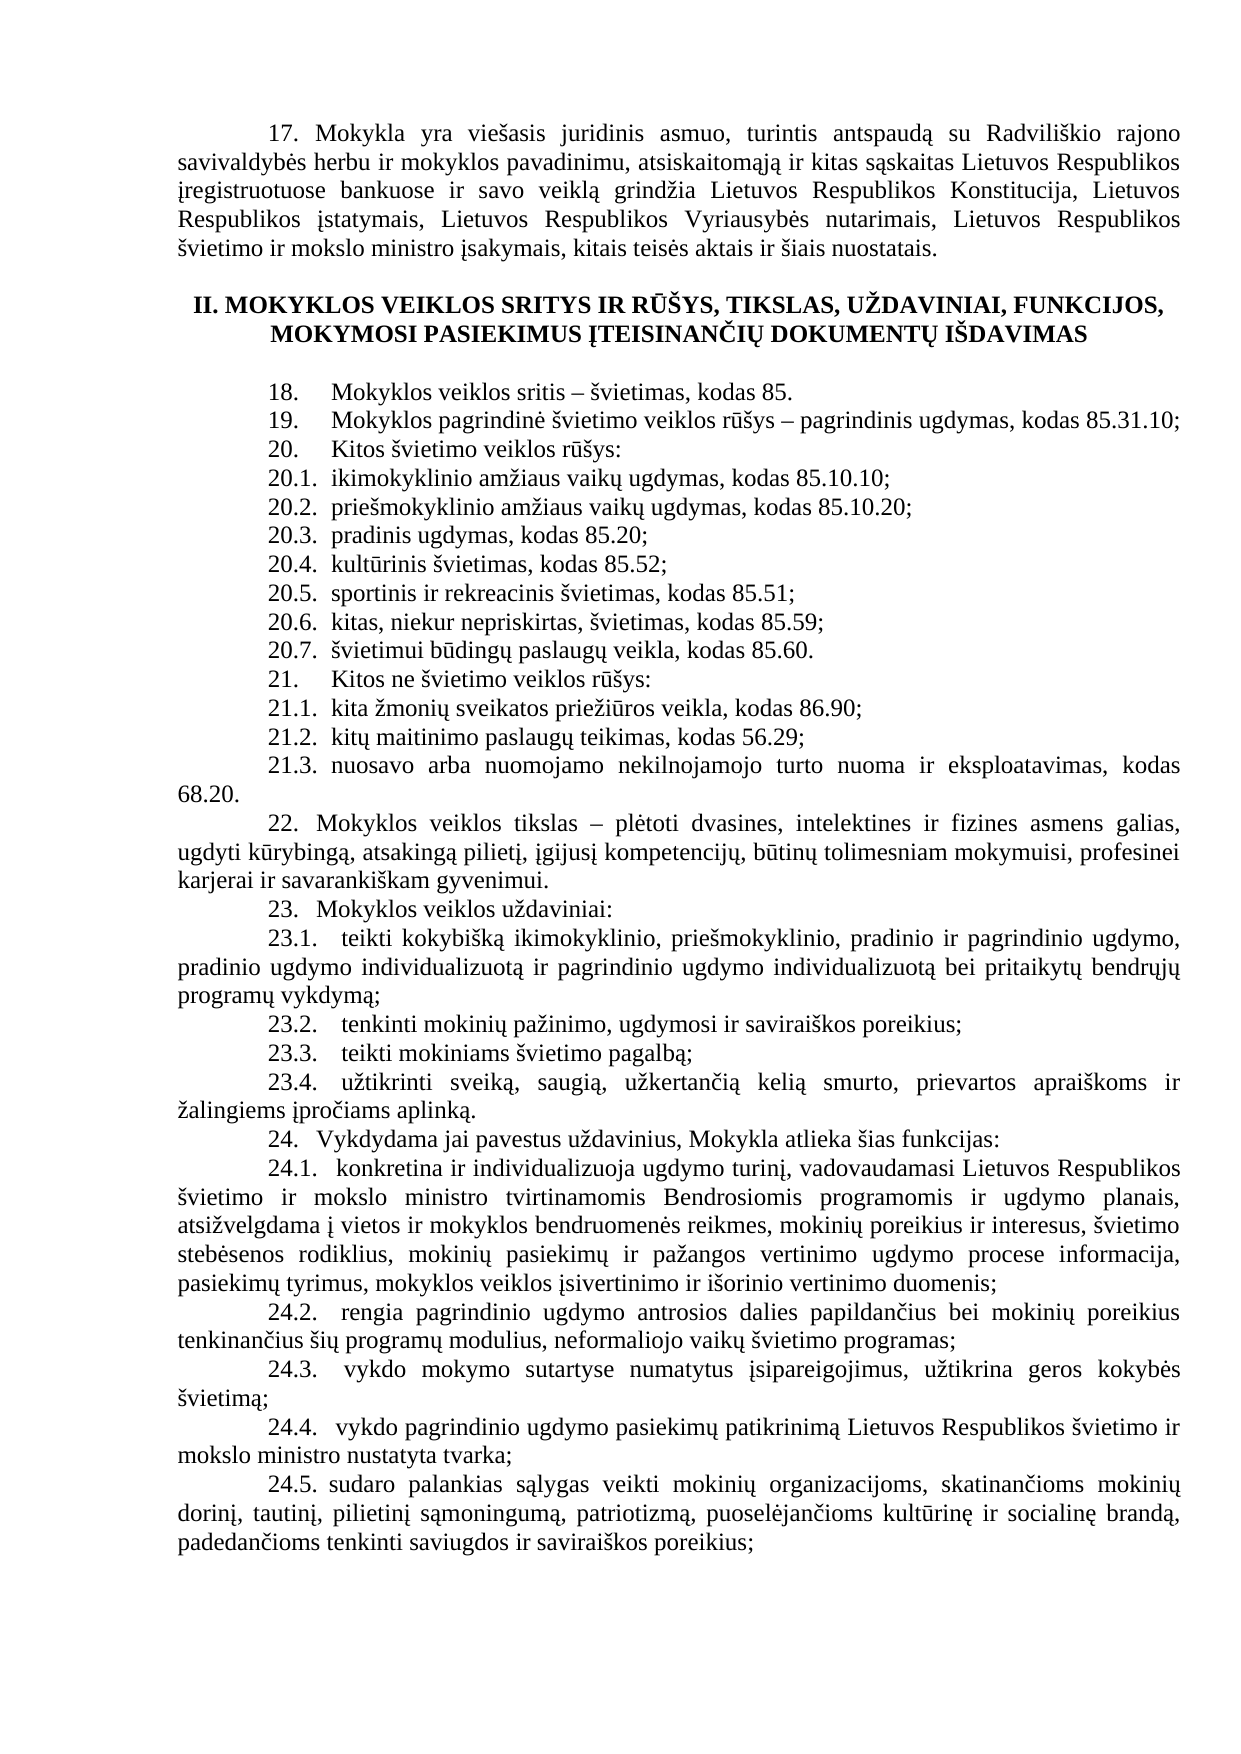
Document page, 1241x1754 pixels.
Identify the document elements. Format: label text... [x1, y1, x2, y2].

text 20.6. kitas, niekur nepriskirtas, švietimas, kodas 85.59; [177, 607, 1181, 636]
text 21.1. kita žmonių sveikatos priežiūros veikla, kodas 86.90; [177, 693, 1181, 722]
text 19. Mokyklos pagrindinė švietimo veiklos rūšys – pagrindinis ugdymas, kodas 85.31.10; [177, 406, 1181, 434]
text 24.5. sudaro palankias sąlygas veikti mokinių organizacijoms, skatinančioms mokinių dorinį, tautinį, pilietinį sąmoningumą, patriotizmą, puoselėjančioms kultūrinę ir socialinę brandą, padedančioms tenkinti saviugdos ir saviraiškos poreikius; [177, 1469, 1181, 1556]
text 20.3. pradinis ugdymas, kodas 85.20; [177, 521, 1181, 549]
text 23.3. teikti mokiniams švietimo pagalbą; [177, 1038, 1181, 1067]
text II. MOKYKLOS VEIKLOS SRITYS IR RŪŠYS, TIKSLAS, UŽDAVINIAI, FUNKCIJOS, MOKYMOSI PASIEKIMUS ĮTEISINANČIŲ DOKUMENTŲ IŠDAVIMAS [176, 291, 1181, 348]
text 18. Mokyklos veiklos sritis – švietimas, kodas 85. [177, 377, 1181, 406]
text 24.4. vykdo pagrindinio ugdymo pasiekimų patikrinimą Lietuvos Respublikos švietimo ir mokslo ministro nustatyta tvarka; [177, 1412, 1181, 1469]
text 20.5. sportinis ir rekreacinis švietimas, kodas 85.51; [177, 578, 1181, 607]
text 23.1. teikti kokybišką ikimokyklinio, priešmokyklinio, pradinio ir pagrindinio ugdymo, pradinio ugdymo individualizuotą ir pagrindinio ugdymo individualizuotą bei pritaikytų bendrųjų programų vykdymą; [177, 923, 1181, 1009]
text 24.1. konkretina ir individualizuoja ugdymo turinį, vadovaudamasi Lietuvos Respublikos švietimo ir mokslo ministro tvirtinamomis Bendrosiomis programomis ir ugdymo planais, atsižvelgdama į vietos ir mokyklos bendruomenės reikmes, mokinių poreikius ir interesus, švietimo stebėsenos rodiklius, mokinių pasiekimų ir pažangos vertinimo ugdymo procese informacija, pasiekimų tyrimus, mokyklos veiklos įsivertinimo ir išorinio vertinimo duomenis; [177, 1153, 1181, 1297]
text 17. Mokykla yra viešasis juridinis asmuo, turintis antspaudą su Radviliškio rajono savivaldybės herbu ir mokyklos pavadinimu, atsiskaitomąją ir kitas sąskaitas Lietuvos Respublikos įregistruotuose bankuose ir savo veiklą grindžia Lietuvos Respublikos Konstitucija, Lietuvos Respublikos įstatymais, Lietuvos Respublikos Vyriausybės nutarimais, Lietuvos Respublikos švietimo ir mokslo ministro įsakymais, kitais teisės aktais ir šiais nuostatais. [177, 118, 1181, 262]
text 22. Mokyklos veiklos tikslas – plėtoti dvasines, intelektines ir fizines asmens galias, ugdyti kūrybingą, atsakingą pilietį, įgijusį kompetencijų, būtinų tolimesniam mokymuisi, profesinei karjerai ir savarankiškam gyvenimui. [177, 808, 1181, 894]
text 23.2. tenkinti mokinių pažinimo, ugdymosi ir saviraiškos poreikius; [177, 1009, 1181, 1038]
text 24.3. vykdo mokymo sutartyse numatytus įsipareigojimus, užtikrina geros kokybės švietimą; [177, 1354, 1181, 1412]
text 24.2. rengia pagrindinio ugdymo antrosios dalies papildančius bei mokinių poreikius tenkinančius šių programų modulius, neformaliojo vaikų švietimo programas; [177, 1297, 1181, 1354]
text 23.4. užtikrinti sveiką, saugią, užkertančią kelią smurto, prievartos apraiškoms ir žalingiems įpročiams aplinką. [177, 1067, 1181, 1124]
text 20. Kitos švietimo veiklos rūšys: [177, 434, 1181, 463]
text 21.2. kitų maitinimo paslaugų teikimas, kodas 56.29; [177, 722, 1181, 751]
text 23. Mokyklos veiklos uždaviniai: [177, 894, 1181, 923]
text 21.3. nuosavo arba nuomojamo nekilnojamojo turto nuoma ir eksploatavimas, kodas 68.20. [177, 751, 1181, 808]
text 20.2. priešmokyklinio amžiaus vaikų ugdymas, kodas 85.10.20; [177, 492, 1181, 521]
text 20.1. ikimokyklinio amžiaus vaikų ugdymas, kodas 85.10.10; [177, 463, 1181, 492]
text 20.7. švietimui būdingų paslaugų veikla, kodas 85.60. [177, 636, 1181, 664]
text 21. Kitos ne švietimo veiklos rūšys: [177, 664, 1181, 693]
text 20.4. kultūrinis švietimas, kodas 85.52; [177, 549, 1181, 578]
text 24. Vykdydama jai pavestus uždavinius, Mokykla atlieka šias funkcijas: [177, 1124, 1181, 1153]
